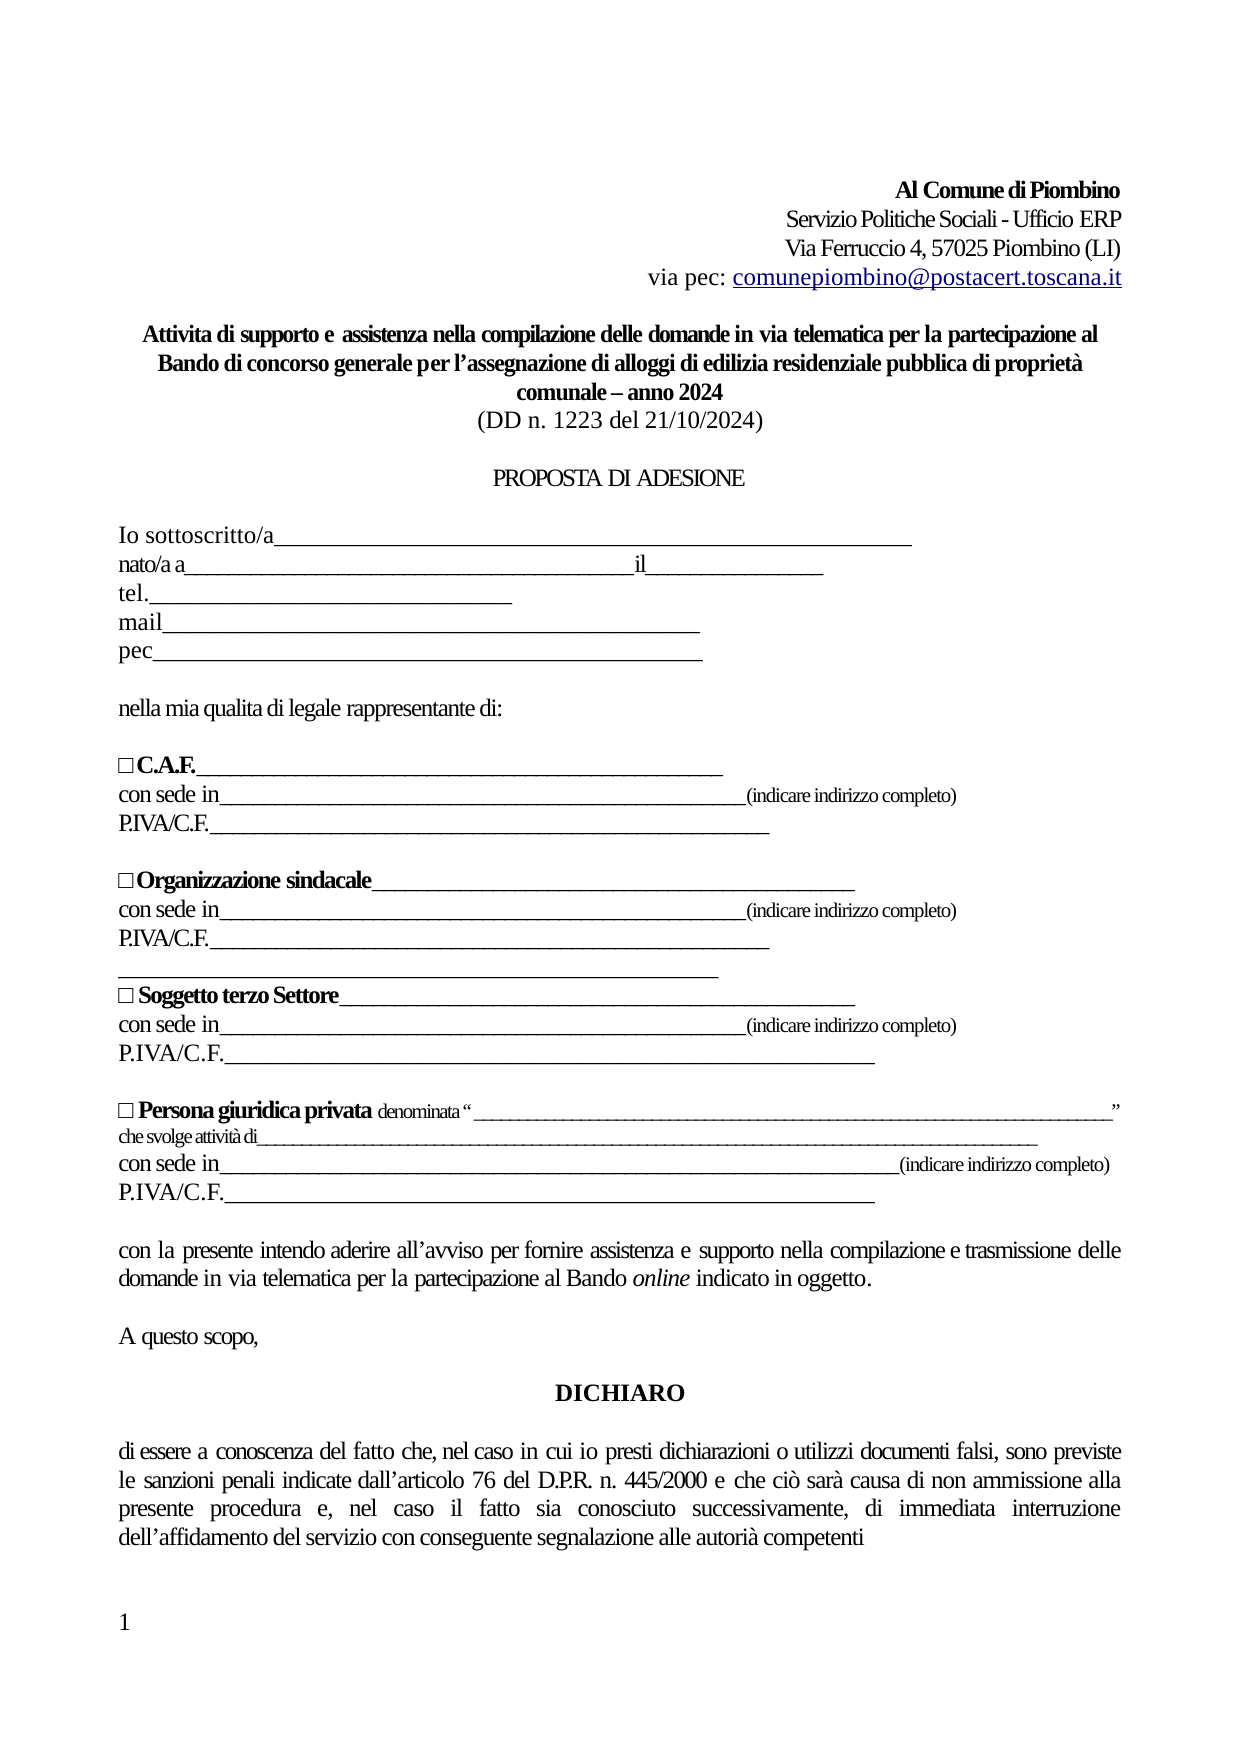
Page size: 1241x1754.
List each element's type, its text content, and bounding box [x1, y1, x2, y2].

text con sede in________________________________________________(indicare indirizzo completo) [118, 1009, 1122, 1038]
text ________________________________________________ [118, 952, 1122, 981]
text con sede in________________________________________________(indicare indirizzo completo) [118, 779, 1122, 808]
text PROPOSTA DI ADESIONE [118, 463, 1122, 492]
text di essere a conoscenza del fatto che, nel caso in cui io presti dichiarazioni outilizzi documenti falsi, sono previste le sanzioni penali indicate dall’articolo 76 del D.P.R. n. 445/2000 e che ciò sarà causa di non ammissione alla presente procedura e, nel caso il fatto sia conosciuto successivamente, di immediata interruzione dell’affidamento del servizio con conseguente segnalazione alle autorià competenti [118, 1436, 1122, 1551]
text nato/a a_________________________________________il________________ [118, 549, 1122, 578]
text □ C.A.F.________________________________________________ [118, 751, 1122, 779]
text pec____________________________________________ [118, 636, 1122, 664]
text con sede in______________________________________________________________(indicare indirizzo completo) [118, 1148, 1122, 1177]
text tel._____________________________ [118, 578, 1122, 607]
text Io sottoscritto/a___________________________________________________ [118, 521, 1122, 549]
text Al Comune di Piombino [118, 176, 1122, 204]
text (DD n. 1223 del 21/10/2024) [118, 406, 1122, 434]
text nella mia qualita di legale rappresentante di: [118, 693, 1122, 722]
text □ Organizzazione sindacale____________________________________________ [118, 866, 1122, 894]
text P.IVA/C.F.____________________________________________________ [118, 1177, 1122, 1206]
text A questo scopo, [118, 1321, 1122, 1350]
text via pec: comunepiombino@postacert.toscana.it [118, 262, 1122, 291]
text □ Soggetto terzo Settore_______________________________________________ [118, 981, 1122, 1009]
text P.IVA/C.F.___________________________________________________ [118, 808, 1122, 837]
text Attivita di supporto e assistenza nella compilazione delle domande in via telematica per la partecipazione al Bando di concorso generale per l’ASSEGNAZIONE DI ALLOGGI DI EDILIZIA RESIDENZIALE PUBBLICA DI PROPRIETà COMUNALE – ANNO 2024 [118, 319, 1122, 406]
text DICHIARO [118, 1378, 1122, 1407]
text con la presente intendo aderire all’avviso per fornire assistenza e supporto nella compilazione e trasmissione delle domande in via telematica per la partecipazione al Bando online indicato in oggetto. [118, 1235, 1122, 1292]
text con sede in________________________________________________(indicare indirizzo completo) [118, 894, 1122, 923]
text mail___________________________________________ [118, 607, 1122, 636]
text P.IVA/C.F.____________________________________________________ [118, 1038, 1122, 1067]
text P.IVA/C.F.___________________________________________________ [118, 923, 1122, 952]
text Servizio Politiche Sociali - Ufficio ERP Via Ferruccio 4, 57025 Piombino (LI) [118, 204, 1122, 262]
text □ Persona giuridica privata denominata “ ________________________________________________________________________” che svolge attività di________________________________________________________________________________________ [118, 1096, 1122, 1148]
